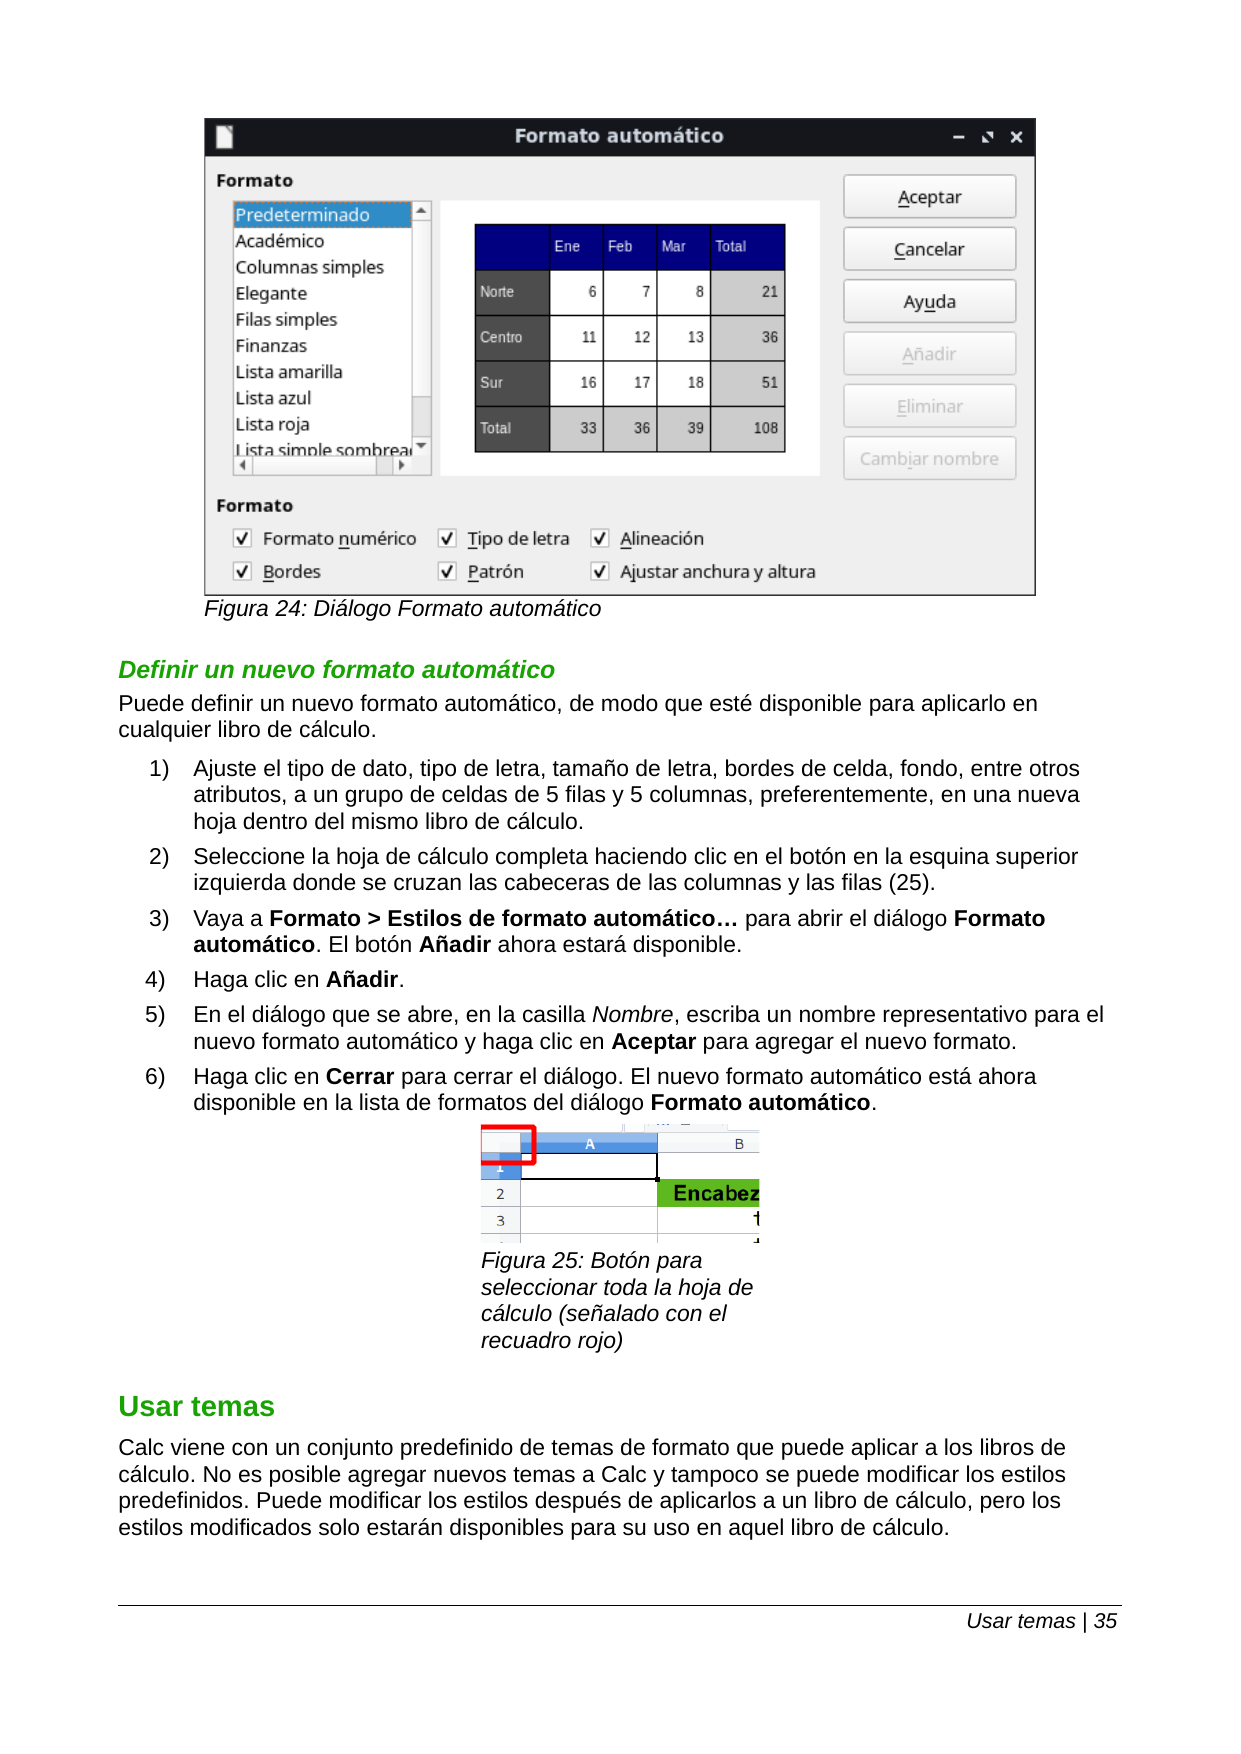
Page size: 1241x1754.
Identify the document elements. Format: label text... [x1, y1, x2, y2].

list Haga clic en Cerrar para cerrar el diálogo. El nuevo formato automático está ahora disponible en la lista de formatos del diálogo Formato automático. [165, 1063, 1122, 1116]
list Haga clic en Añadir. [165, 966, 1122, 992]
list Ajuste el tipo de dato, tipo de letra, tamaño de letra, bordes de celda, fondo, entre otros atributos, a un grupo de celdas de 5 filas y 5 columnas, preferentemente, en una nueva hoja dentro del mismo libro de cálculo. [169, 755, 1122, 834]
list Seleccione la hoja de cálculo completa haciendo clic en el botón en la esquina superior izquierda donde se cruzan las cabeceras de las columnas y las filas (Figura 25). [169, 843, 1122, 896]
picture [480, 1124, 760, 1243]
picture [204, 118, 1036, 596]
text Puede definir un nuevo formato automático, de modo que esté disponible para aplicarlo en cualquier libro de cálculo. [118, 690, 1122, 743]
text Figura 24: Diálogo Formato automático [204, 596, 1036, 622]
text Figura 25: Botón para seleccionar toda la hoja de cálculo (señalado con el recuadro rojo) [481, 1243, 759, 1353]
list Vaya a Formato > Estilos de formato automático… para abrir el diálogo Formato automático. El botón Añadir ahora estará disponible. [169, 904, 1122, 957]
list En el diálogo que se abre, en la casilla Nombre, escriba un nombre representativo para el nuevo formato automático y haga clic en Aceptar para agregar el nuevo formato. [165, 1001, 1122, 1054]
subtitle Usar temas [118, 1389, 1122, 1423]
subtitle Definir un nuevo formato automático [118, 655, 1122, 684]
text Calc viene con un conjunto predefinido de temas de formato que puede aplicar a los libros de cálculo. No es posible agregar nuevos temas a Calc y tampoco se puede modificar los estilos predefinidos. Puede modificar los estilos después de aplicarlos a un libro de cálculo, pero los estilos modificados solo estarán disponibles para su uso en aquel libro de cálculo. [118, 1434, 1122, 1540]
